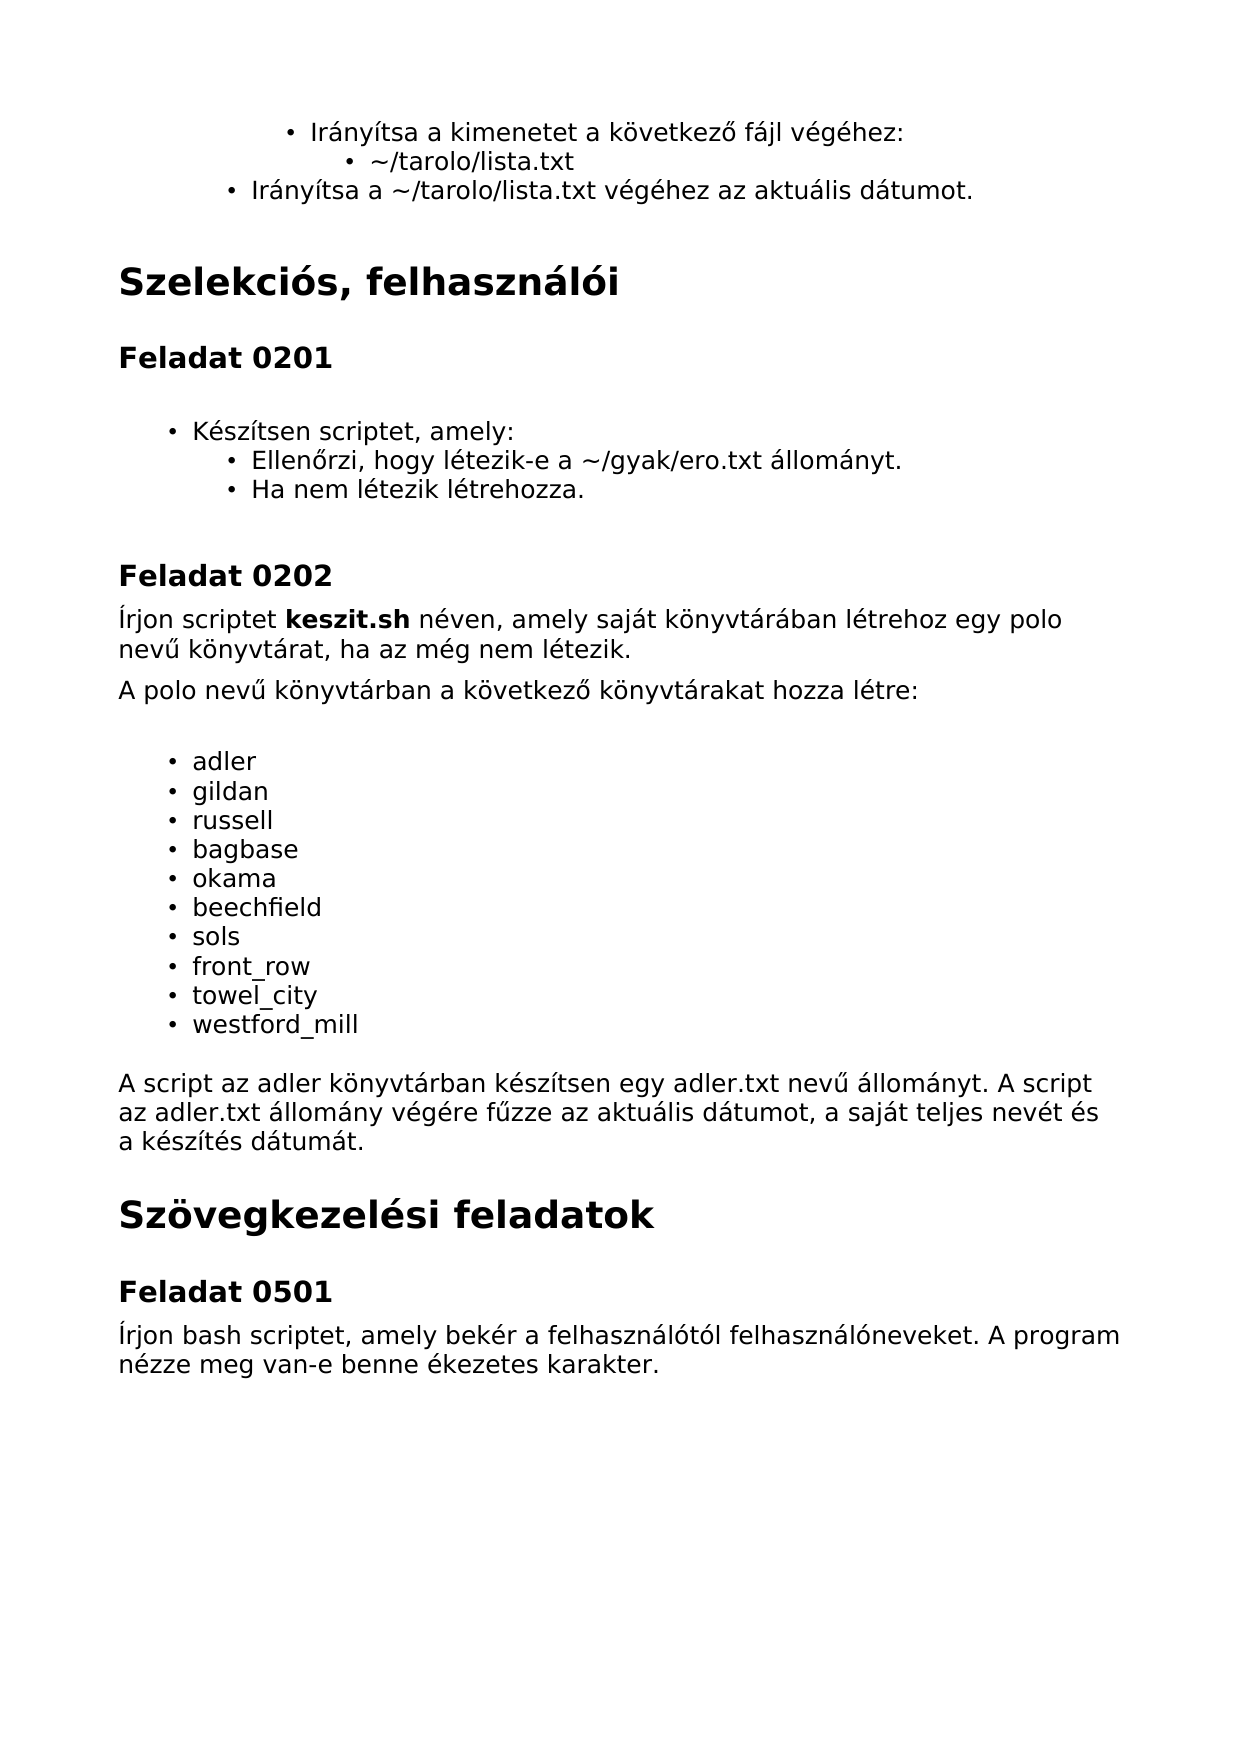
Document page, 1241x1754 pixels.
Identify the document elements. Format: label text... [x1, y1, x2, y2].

list beechfield [177, 893, 1122, 923]
subtitle Szövegkezelési feladatok [118, 1194, 1122, 1237]
list sols [177, 923, 1122, 952]
list bagbase [177, 835, 1122, 864]
subtitle Feladat 0202 [118, 559, 1122, 593]
text A polo nevű könyvtárban a következő könyvtárakat hozza létre: [118, 676, 1122, 706]
list russell [177, 806, 1122, 835]
list Ellenőrzi, hogy létezik-e a ~/gyak/ero.txt állományt. [236, 446, 1122, 476]
text Írjon scriptet keszit.sh néven, amely saját könyvtárában létrehoz egy polo nevű könyvtárat, ha az még nem létezik. [118, 606, 1122, 664]
list front_row [177, 952, 1122, 981]
subtitle Feladat 0501 [118, 1275, 1122, 1309]
list Irányítsa a ~/tarolo/lista.txt végéhez az aktuális dátumot. [236, 176, 1122, 206]
text A script az adler könyvtárban készítsen egy adler.txt nevű állományt. A script az adler.txt állomány végére fűzze az aktuális dátumot, a saját teljes nevét és a készítés dátumát. [118, 1069, 1122, 1156]
list adler [177, 748, 1122, 777]
text Írjon bash scriptet, amely bekér a felhasználótól felhasználóneveket. A program nézze meg van-e benne ékezetes karakter. [118, 1321, 1122, 1380]
list Irányítsa a kimenetet a következő fájl végéhez: [295, 118, 1122, 147]
list okama [177, 864, 1122, 893]
list ~/tarolo/lista.txt [354, 147, 1122, 176]
list gildan [177, 777, 1122, 806]
list westford_mill [177, 1010, 1122, 1039]
list towel_city [177, 981, 1122, 1010]
subtitle Szelekciós, felhasználói [118, 260, 1122, 304]
list Készítsen scriptet, amely: [177, 417, 1122, 446]
list Ha nem létezik létrehozza. [236, 476, 1122, 505]
subtitle Feladat 0201 [118, 341, 1122, 375]
